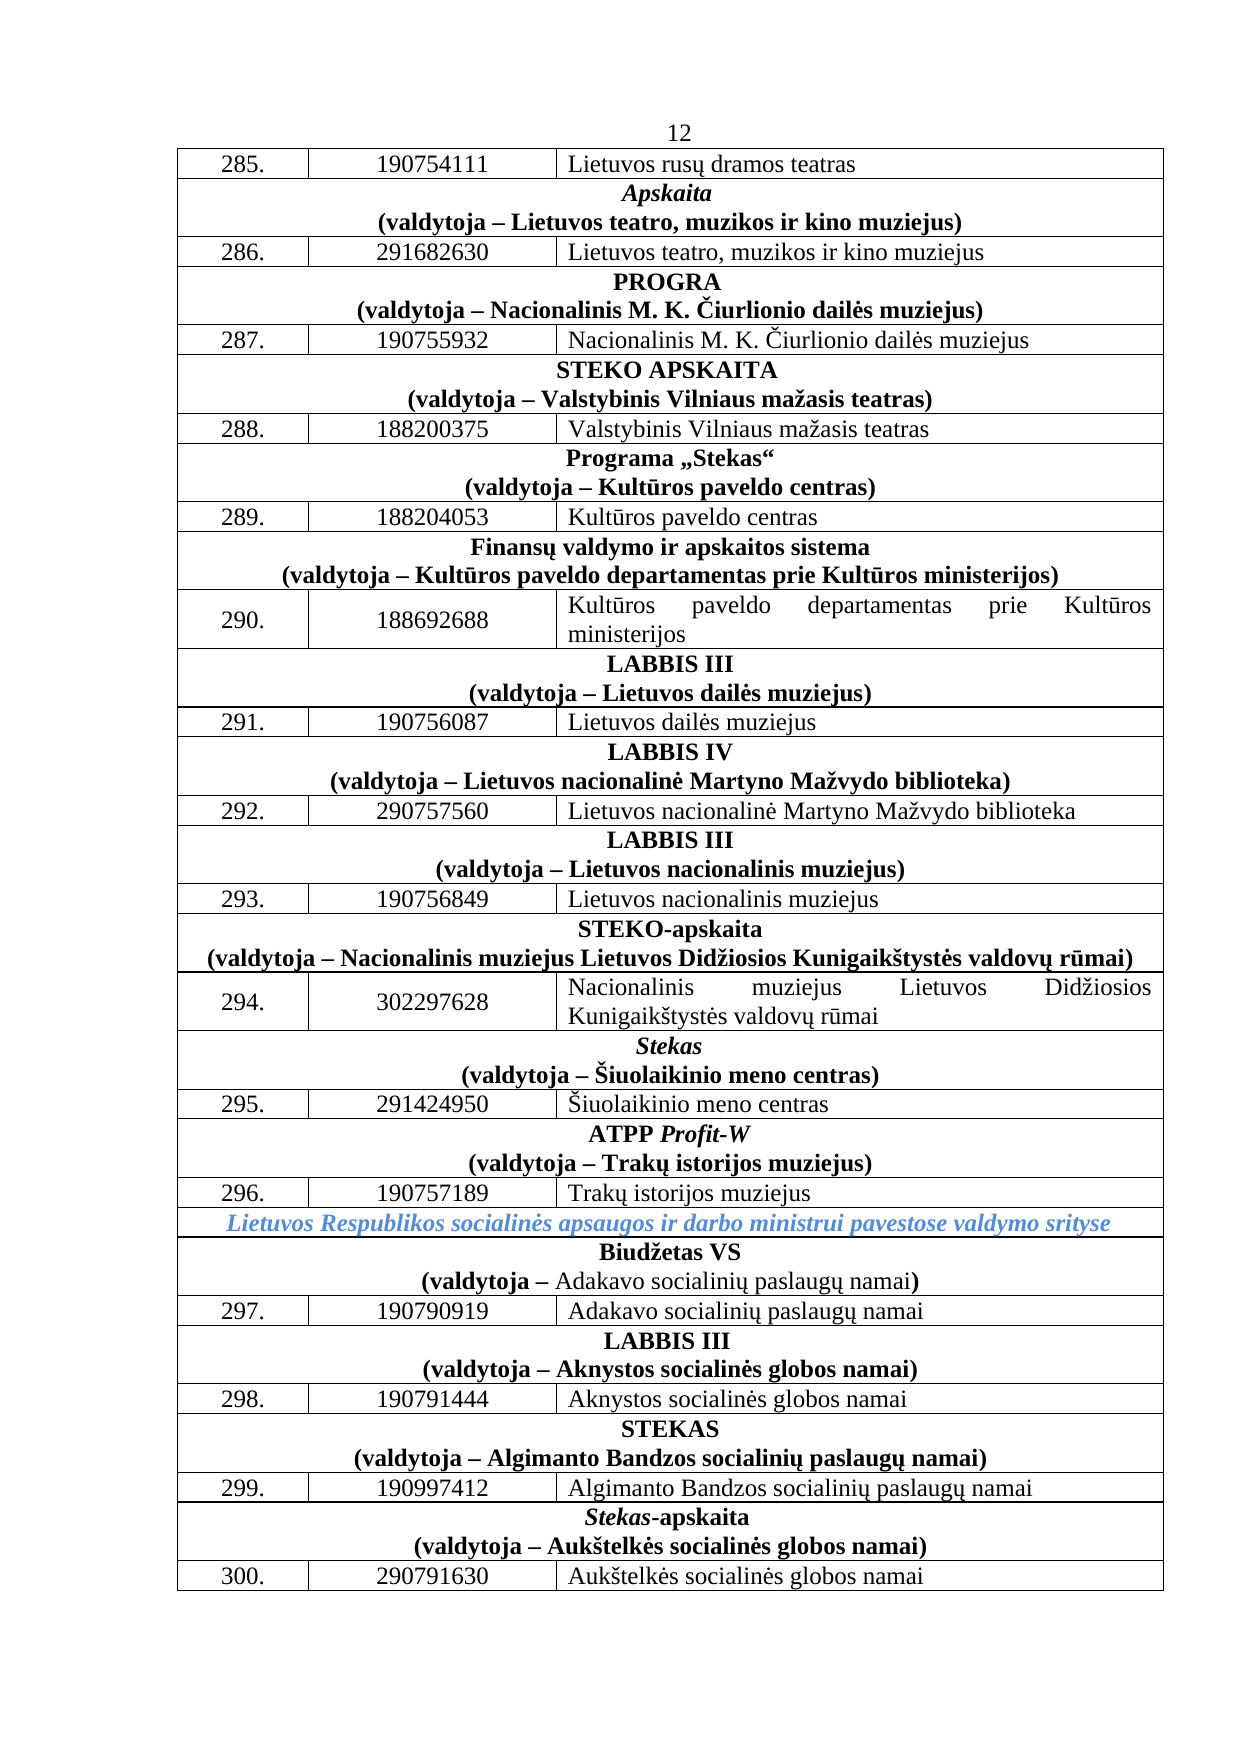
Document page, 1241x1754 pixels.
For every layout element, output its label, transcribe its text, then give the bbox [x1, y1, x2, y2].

table_cell 190791444 [309, 1384, 556, 1413]
table_cell STEKO APSKAITA (valdytoja – Valstybinis Vilniaus mažasis teatras) [178, 355, 1163, 413]
table_cell 190997412 [309, 1473, 556, 1501]
table_cell 188204053 [309, 502, 556, 531]
table_cell 296. [178, 1178, 308, 1207]
table_cell 299. [178, 1473, 308, 1501]
table_cell Adakavo socialinių paslaugų namai [557, 1296, 1163, 1325]
table_cell Stekas (valdytoja – Šiuolaikinio meno centras) [178, 1031, 1163, 1088]
table_cell 300. [178, 1561, 308, 1590]
table_cell 188692688 [309, 590, 556, 648]
table_cell 190754111 [309, 149, 556, 177]
table_cell Kultūros paveldo departamentas prie Kultūros ministerijos [557, 590, 1163, 648]
table_cell Kultūros paveldo centras [557, 502, 1163, 531]
table_cell 287. [178, 325, 308, 354]
table_cell 285. [178, 149, 308, 177]
table_cell STEKO-apskaita (valdytoja – Nacionalinis muziejus Lietuvos Didžiosios Kunigaikštystės valdovų rūmai) [178, 914, 1163, 971]
table_cell Apskaita (valdytoja – Lietuvos teatro, muzikos ir kino muziejus) [178, 179, 1163, 236]
table_cell 188200375 [309, 414, 556, 442]
table_cell 288. [178, 414, 308, 442]
table_cell Programa „Stekas“ (valdytoja – Kultūros paveldo centras) [178, 444, 1163, 501]
table_cell LABBIS IV (valdytoja – Lietuvos nacionalinė Martyno Mažvydo biblioteka) [178, 737, 1163, 795]
table_cell 291424950 [309, 1090, 556, 1118]
table_cell Aukštelkės socialinės globos namai [557, 1561, 1163, 1590]
table_cell Nacionalinis M. K. Čiurlionio dailės muziejus [557, 325, 1163, 354]
table_cell 290791630 [309, 1561, 556, 1590]
table_cell PROGRA (valdytoja – Nacionalinis M. K. Čiurlionio dailės muziejus) [178, 267, 1163, 324]
table_cell Stekas-apskaita (valdytoja – Aukštelkės socialinės globos namai) [178, 1503, 1163, 1560]
table_cell 291682630 [309, 237, 556, 266]
table_cell 290. [178, 590, 308, 648]
table_cell 292. [178, 796, 308, 824]
table_cell Lietuvos dailės muziejus [557, 708, 1163, 736]
table_cell Lietuvos nacionalinis muziejus [557, 884, 1163, 913]
table_cell 297. [178, 1296, 308, 1325]
table_cell Finansų valdymo ir apskaitos sistema (valdytoja – Kultūros paveldo departamentas prie Kultūros ministerijos) [178, 532, 1163, 589]
table_cell 291. [178, 708, 308, 736]
table_cell Nacionalinis muziejus Lietuvos Didžiosios Kunigaikštystės valdovų rūmai [557, 973, 1163, 1030]
table_cell 289. [178, 502, 308, 531]
table_cell ATPP Profit-W (valdytoja – Trakų istorijos muziejus) [178, 1119, 1163, 1177]
table_cell 286. [178, 237, 308, 266]
table_cell 294. [178, 973, 308, 1030]
table_cell Lietuvos Respublikos socialinės apsaugos ir darbo ministrui pavestose valdymo srityse [178, 1208, 1163, 1236]
table_cell Lietuvos nacionalinė Martyno Mažvydo biblioteka [557, 796, 1163, 824]
table_cell 298. [178, 1384, 308, 1413]
table_cell LABBIS III (valdytoja – Lietuvos nacionalinis muziejus) [178, 826, 1163, 883]
table_cell 302297628 [309, 973, 556, 1030]
table_cell Biudžetas VS (valdytoja – Adakavo socialinių paslaugų namai) [178, 1238, 1163, 1295]
table_cell 190756087 [309, 708, 556, 736]
table_cell Šiuolaikinio meno centras [557, 1090, 1163, 1118]
table_cell LABBIS III (valdytoja – Aknystos socialinės globos namai) [178, 1326, 1163, 1383]
table_cell 190790919 [309, 1296, 556, 1325]
table_cell Lietuvos teatro, muzikos ir kino muziejus [557, 237, 1163, 266]
table_cell LABBIS III (valdytoja – Lietuvos dailės muziejus) [178, 649, 1163, 706]
table_cell Aknystos socialinės globos namai [557, 1384, 1163, 1413]
table_cell STEKAS (valdytoja – Algimanto Bandzos socialinių paslaugų namai) [178, 1414, 1163, 1472]
table_cell Trakų istorijos muziejus [557, 1178, 1163, 1207]
table_cell 190757189 [309, 1178, 556, 1207]
table_cell 190755932 [309, 325, 556, 354]
table_cell Lietuvos rusų dramos teatras [557, 149, 1163, 177]
table_cell 295. [178, 1090, 308, 1118]
table_cell 190756849 [309, 884, 556, 913]
table_cell Valstybinis Vilniaus mažasis teatras [557, 414, 1163, 442]
table_cell 293. [178, 884, 308, 913]
table_cell 290757560 [309, 796, 556, 824]
table_cell Algimanto Bandzos socialinių paslaugų namai [557, 1473, 1163, 1501]
